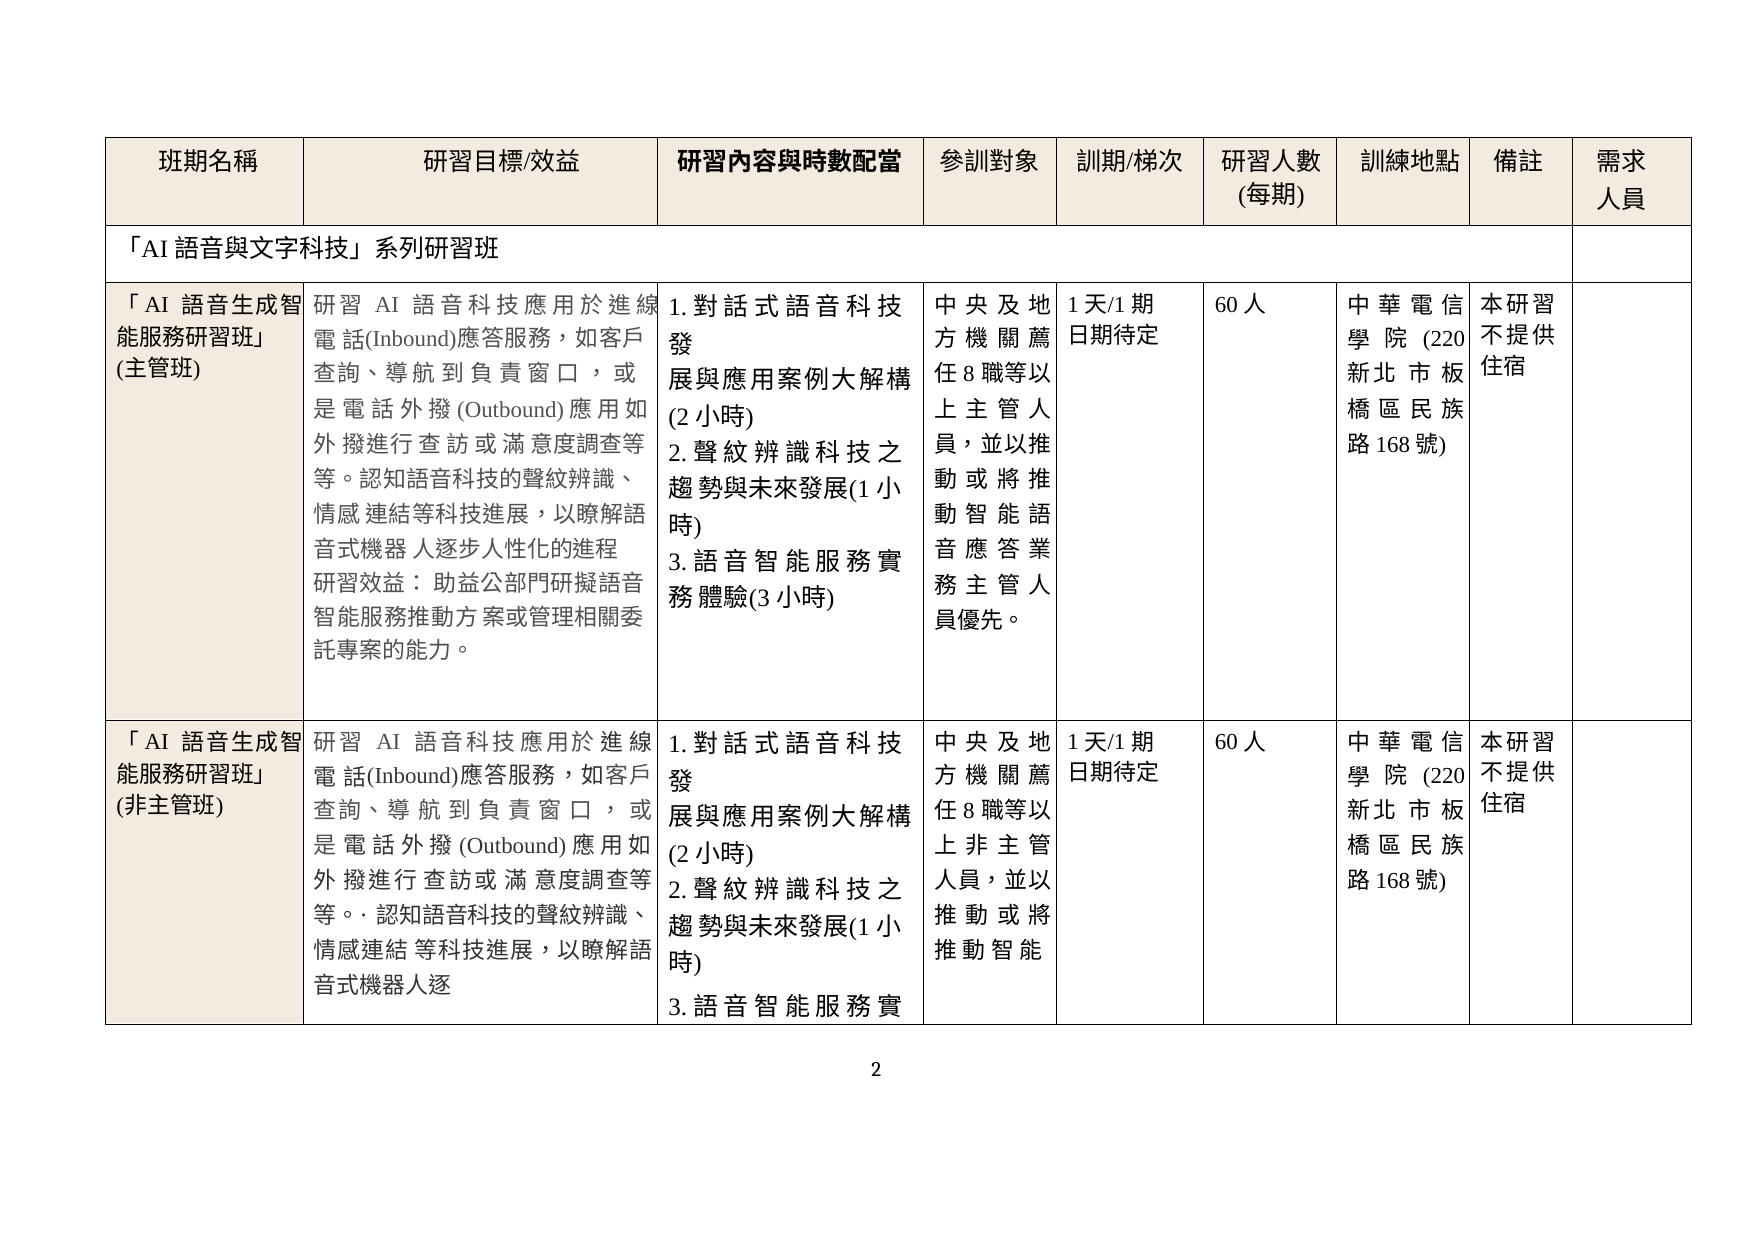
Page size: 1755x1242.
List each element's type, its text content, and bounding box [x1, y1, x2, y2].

table_cell 研習 AI 語音科技 應用於 進 線 電 話(Inbound)應答服務，如客戶查詢、導 航 到 負 責 窗 口 ， 或 是 電 話 外 撥 (Outbound) 應 用 如 外 撥進行 查訪或 滿 意度調查等等。 認知語音科技的聲紋辨識、情感連結 等科技進展，以瞭解語音式機器人逐 [304, 721, 657, 1023]
table_cell 1. 對 話 式 語 音 科 技 發 展與應用案例大解構 (2 小時) 2. 聲 紋 辨 識 科 技 之 趨 勢與未來發展(1 小時) 3. 語 音 智 能 服 務 實 務 體驗(3 小時) [658, 721, 923, 1023]
table_header 需求 人員 [1573, 138, 1691, 225]
table_cell 中 華 電 信 學院(220 新北 市 板 橋 區 民 族路 168 號) [1337, 721, 1469, 1023]
table_header 參訓對象 [924, 138, 1056, 225]
table_header 訓期/梯次 [1057, 138, 1203, 225]
table_cell 「AI 語音與文字科技」系列研習班 [106, 226, 1572, 282]
table_cell [1573, 226, 1691, 282]
table_cell 中 華 電 信 學院(220 新北 市 板 橋 區 民 族路 168 號) [1337, 283, 1469, 719]
table_cell [1573, 283, 1691, 719]
table_cell 中 央 及 地方 機 關 薦 任 8 職等以 上 非 主 管 人員，並以 推 動 或 將 推 動 智 能 [924, 721, 1056, 1023]
table_cell [1573, 721, 1691, 1023]
table_header 研習目標/效益 [304, 138, 657, 225]
table_cell 60 人 [1204, 283, 1336, 719]
table_cell 1 天/1 期 日期待定 [1057, 721, 1203, 1023]
table_header 班期名稱 [106, 138, 303, 225]
table_header 訓練地點 [1337, 138, 1469, 225]
table_cell 本研習 不提供 住宿 [1470, 283, 1572, 719]
table_cell 60 人 [1204, 721, 1336, 1023]
table_cell 1. 對 話 式 語 音 科 技 發 展與應用案例大解構 (2 小時) 2. 聲 紋 辨 識 科 技 之 趨 勢與未來發展(1 小時) 3. 語 音 智 能 服 務 實 務 體驗(3 小時) [658, 283, 923, 719]
table_header 備註 [1470, 138, 1572, 225]
table_cell 中 央 及 地方 機 關 薦 任 8 職等以 上 主 管 人 員，並以推 動 或 將 推 動 智 能 語 音 應 答 業 務 主 管 人 員優先。 [924, 283, 1056, 719]
table_header 研習人數 (每期) [1204, 138, 1336, 225]
table_cell 「 AI 語音生成智 能服務研習班」 (非主管班) [106, 721, 303, 1023]
table_cell 「 AI 語音生成智 能服務研習班」 (主管班) [106, 283, 303, 719]
table_cell 1 天/1 期 日期待定 [1057, 283, 1203, 719]
table_cell 本研習 不提供 住宿 [1470, 721, 1572, 1023]
table_header 研習內容與時數配當 [658, 138, 923, 225]
table_cell 研習 AI 語 音 科 技 應 用 於 進 線 電 話(Inbound)應答服務，如客戶查詢、導 航 到 負 責 窗 口 ， 或 是 電 話 外 撥 (Outbound) 應 用 如 外 撥進行 查 訪 或 滿 意度調查等等。認知語音科技的聲紋辨識、情感 連結等科技進展，以瞭解語音式機器 人逐步人性化的進程 研習效益： 助益公部門研擬語音智能服務推動方 案或管理相關委託專案的能力。 [304, 283, 657, 719]
